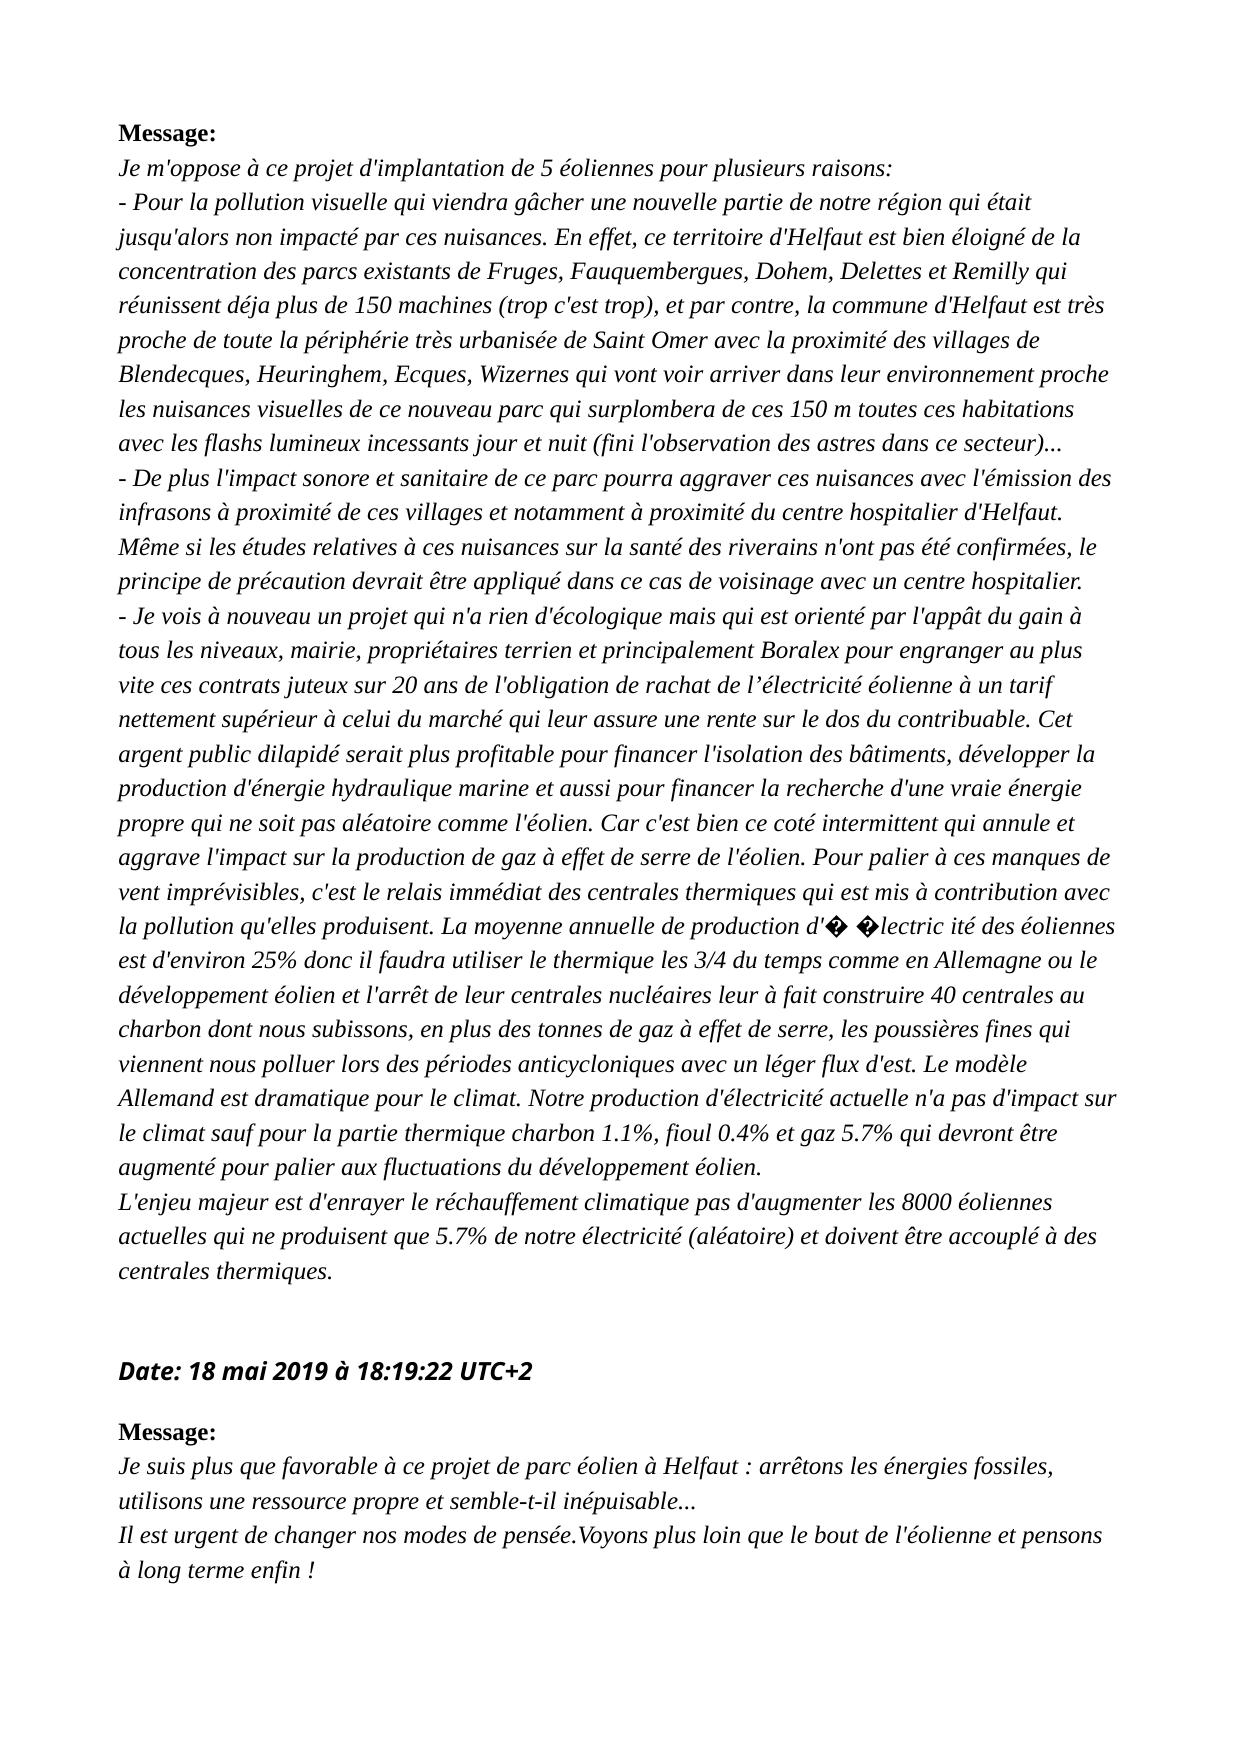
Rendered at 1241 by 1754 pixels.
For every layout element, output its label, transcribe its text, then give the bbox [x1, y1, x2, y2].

text Message: Je m'oppose à ce projet d'implantation de 5 éoliennes pour plusieurs raisons: - Pour la pollution visuelle qui viendra gâcher une nouvelle partie de notre région qui était jusqu'alors non impacté par ces nuisances. En effet, ce territoire d'Helfaut est bien éloigné de la concentration des parcs existants de Fruges, Fauquembergues, Dohem, Delettes et Remilly qui réunissent déja plus de 150 machines (trop c'est trop), et par contre, la commune d'Helfaut est très proche de toute la périphérie très urbanisée de Saint Omer avec la proximité des villages de Blendecques, Heuringhem, Ecques, Wizernes qui vont voir arriver dans leur environnement proche les nuisances visuelles de ce nouveau parc qui surplombera de ces 150 m toutes ces habitations avec les flashs lumineux incessants jour et nuit (fini l'observation des astres dans ce secteur)... - De plus l'impact sonore et sanitaire de ce parc pourra aggraver ces nuisances avec l'émission des infrasons à proximité de ces villages et notamment à proximité du centre hospitalier d'Helfaut. Même si les études relatives à ces nuisances sur la santé des riverains n'ont pas été confirmées, le principe de précaution devrait être appliqué dans ce cas de voisinage avec un centre hospitalier. - Je vois à nouveau un projet qui n'a rien d'écologique mais qui est orienté par l'appât du gain à tous les niveaux, mairie, propriétaires terrien et principalement Boralex pour engranger au plus vite ces contrats juteux sur 20 ans de l'obligation de rachat de l’électricité éolienne à un tarif nettement supérieur à celui du marché qui leur assure une rente sur le dos du contribuable. Cet argent public dilapidé serait plus profitable pour financer l'isolation des bâtiments, développer la production d'énergie hydraulique marine et aussi pour financer la recherche d'une vraie énergie propre qui ne soit pas aléatoire comme l'éolien. Car c'est bien ce coté intermittent qui annule et aggrave l'impact sur la production de gaz à effet de serre de l'éolien. Pour palier à ces manques de vent imprévisibles, c'est le relais immédiat des centrales thermiques qui est mis à contribution avec la pollution qu'elles produisent. La moyenne annuelle de production d'� �lectric ité des éoliennes est d'environ 25% donc il faudra utiliser le thermique les 3/4 du temps comme en Allemagne ou le développement éolien et l'arrêt de leur centrales nucléaires leur à fait construire 40 centrales au charbon dont nous subissons, en plus des tonnes de gaz à effet de serre, les poussières fines qui viennent nous polluer lors des périodes anticycloniques avec un léger flux d'est. Le modèle Allemand est dramatique pour le climat. Notre production d'électricité actuelle n'a pas d'impact sur le climat sauf pour la partie thermique charbon 1.1%, fioul 0.4% et gaz 5.7% qui devront être augmenté pour palier aux fluctuations du développement éolien. L'enjeu majeur est d'enrayer le réchauffement climatique pas d'augmenter les 8000 éoliennes actuelles qui ne produisent que 5.7% de notre électricité (aléatoire) et doivent être accouplé à des centrales thermiques. [118, 118, 1122, 1285]
text Message: Je suis plus que favorable à ce projet de parc éolien à Helfaut : arrêtons les énergies fossiles, utilisons une ressource propre et semble-t-il inépuisable... Il est urgent de changer nos modes de pensée.Voyons plus loin que le bout de l'éolienne et pensons à long terme enfin ! [118, 1417, 1122, 1583]
text Date: 18 mai 2019 à 18:19:22 UTC+2 [118, 1354, 1122, 1388]
